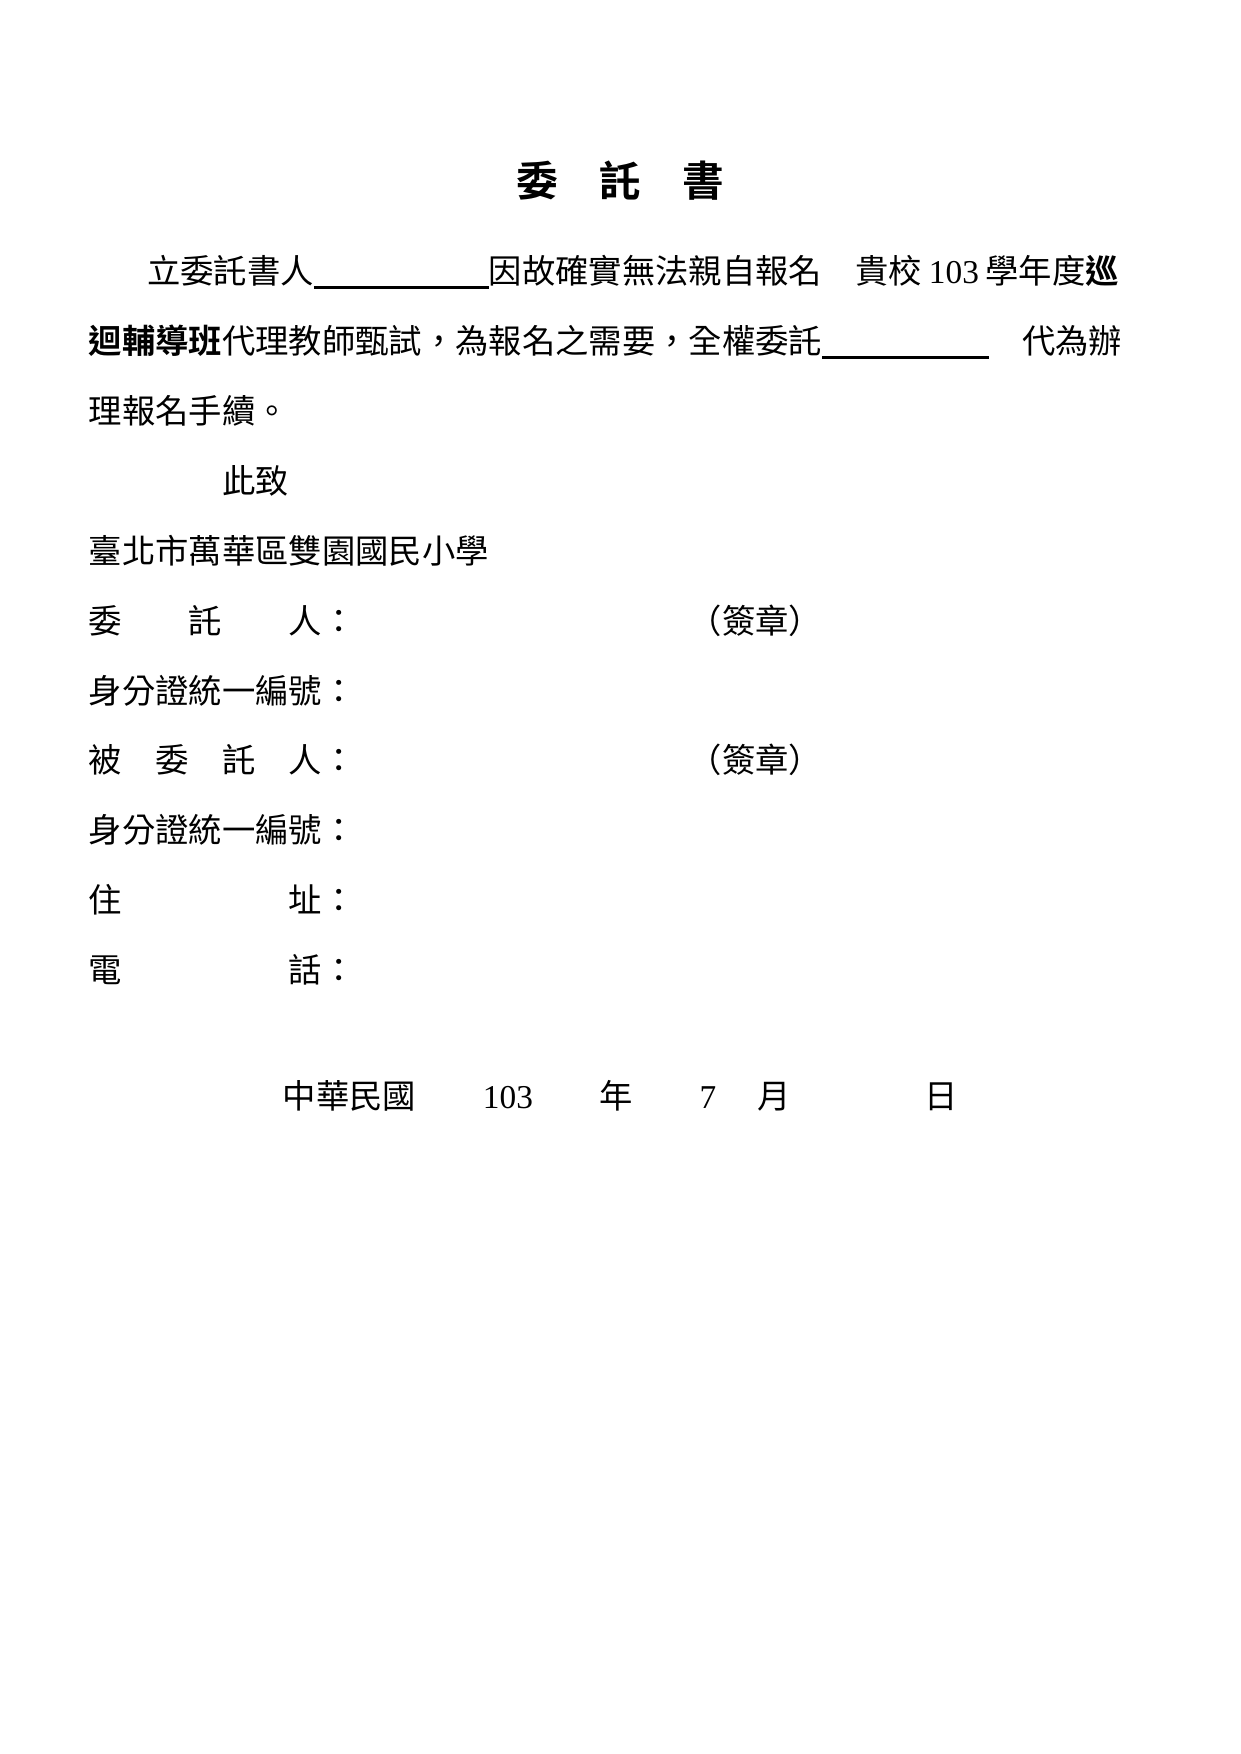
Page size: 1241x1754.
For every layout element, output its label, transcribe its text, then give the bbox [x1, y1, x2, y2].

text 委 託 書 [89, 148, 1152, 208]
text 住 址： [89, 874, 1152, 922]
text 中華民國 103 年 7 月 日 [89, 1069, 1152, 1118]
text 立委託書人 因故確實無法親自報名 貴校103學年度巡迴輔導班代理教師甄試，為報名之需要，全權委託 代為辦理報名手續。 [89, 245, 1152, 433]
text 電 話： [89, 944, 1152, 992]
text 身分證統一編號： [89, 804, 1152, 852]
text 此致 [89, 455, 1152, 503]
text 臺北市萬華區雙園國民小學 [89, 524, 1152, 573]
text 委 託 人： （簽章） [89, 594, 1152, 643]
text 身分證統一編號： [89, 664, 1152, 713]
text 被 委 託 人： （簽章） [89, 734, 1152, 782]
